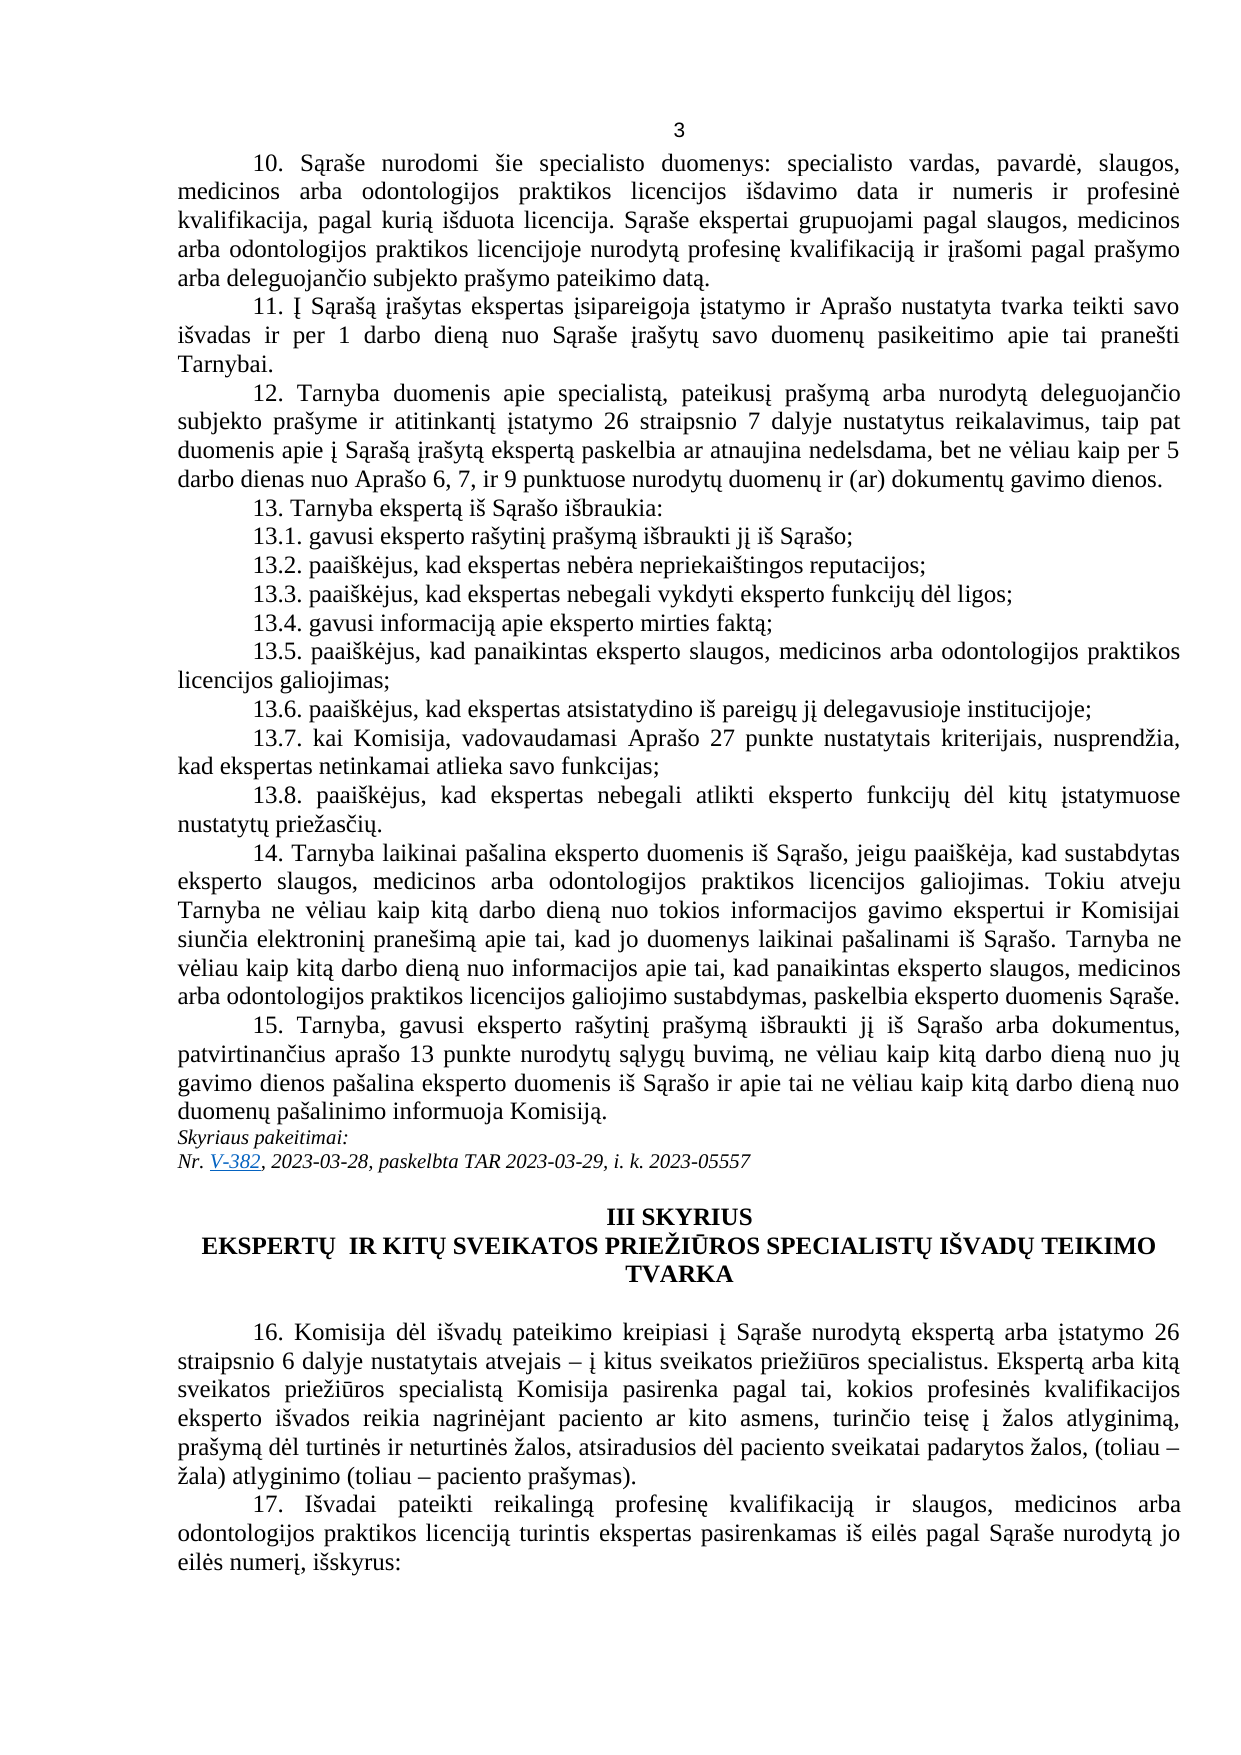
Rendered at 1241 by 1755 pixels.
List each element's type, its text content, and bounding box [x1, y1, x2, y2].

text Skyriaus pakeitimai: [177, 1125, 1181, 1149]
text 13.7. kai Komisija, vadovaudamasi Aprašo 27 punkte nustatytais kriterijais, nusprendžia, kad ekspertas netinkamai atlieka savo funkcijas; [177, 723, 1181, 780]
text 13. Tarnyba ekspertą iš Sąrašo išbraukia: [177, 493, 1181, 521]
text 16. Komisija dėl išvadų pateikimo kreipiasi į Sąraše nurodytą ekspertą arba įstatymo 26 straipsnio 6 dalyje nustatytais atvejais – į kitus sveikatos priežiūros specialistus. Ekspertą arba kitą sveikatos priežiūros specialistą Komisija pasirenka pagal tai, kokios profesinės kvalifikacijos eksperto išvados reikia nagrinėjant paciento ar kito asmens, turinčio teisę į žalos atlyginimą, prašymą dėl turtinės ir neturtinės žalos, atsiradusios dėl paciento sveikatai padarytos žalos, (toliau – žala) atlyginimo (toliau – paciento prašymas). [177, 1317, 1181, 1489]
text III SKYRIUS [177, 1202, 1181, 1231]
text EKSPERTŲ IR KITŲ SVEIKATOS PRIEŽIŪROS SPECIALISTŲ IŠVADŲ TEIKIMO TVARKA [177, 1231, 1181, 1288]
text 13.8. paaiškėjus, kad ekspertas nebegali atlikti eksperto funkcijų dėl kitų įstatymuose nustatytų priežasčių. [177, 780, 1181, 838]
text 13.1. gavusi eksperto rašytinį prašymą išbraukti jį iš Sąrašo; [177, 521, 1181, 550]
text 13.4. gavusi informaciją apie eksperto mirties faktą; [177, 608, 1181, 636]
text 13.6. paaiškėjus, kad ekspertas atsistatydino iš pareigų jį delegavusioje institucijoje; [177, 694, 1181, 723]
text 11. Į Sąrašą įrašytas ekspertas įsipareigoja įstatymo ir Aprašo nustatyta tvarka teikti savo išvadas ir per 1 darbo dieną nuo Sąraše įrašytų savo duomenų pasikeitimo apie tai pranešti Tarnybai. [177, 291, 1181, 378]
text 13.3. paaiškėjus, kad ekspertas nebegali vykdyti eksperto funkcijų dėl ligos; [177, 579, 1181, 608]
text 13.2. paaiškėjus, kad ekspertas nebėra nepriekaištingos reputacijos; [177, 550, 1181, 579]
text 14. Tarnyba laikinai pašalina eksperto duomenis iš Sąrašo, jeigu paaiškėja, kad sustabdytas eksperto slaugos, medicinos arba odontologijos praktikos licencijos galiojimas. Tokiu atveju Tarnyba ne vėliau kaip kitą darbo dieną nuo tokios informacijos gavimo ekspertui ir Komisijai siunčia elektroninį pranešimą apie tai, kad jo duomenys laikinai pašalinami iš Sąrašo. Tarnyba ne vėliau kaip kitą darbo dieną nuo informacijos apie tai, kad panaikintas eksperto slaugos, medicinos arba odontologijos praktikos licencijos galiojimo sustabdymas, paskelbia eksperto duomenis Sąraše. [177, 838, 1181, 1010]
text 15. Tarnyba, gavusi eksperto rašytinį prašymą išbraukti jį iš Sąrašo arba dokumentus, patvirtinančius aprašo 13 punkte nurodytų sąlygų buvimą, ne vėliau kaip kitą darbo dieną nuo jų gavimo dienos pašalina eksperto duomenis iš Sąrašo ir apie tai ne vėliau kaip kitą darbo dieną nuo duomenų pašalinimo informuoja Komisiją. [177, 1010, 1181, 1125]
text 13.5. paaiškėjus, kad panaikintas eksperto slaugos, medicinos arba odontologijos praktikos licencijos galiojimas; [177, 636, 1181, 694]
text 12. Tarnyba duomenis apie specialistą, pateikusį prašymą arba nurodytą deleguojančio subjekto prašyme ir atitinkantį įstatymo 26 straipsnio 7 dalyje nustatytus reikalavimus, taip pat duomenis apie į Sąrašą įrašytą ekspertą paskelbia ar atnaujina nedelsdama, bet ne vėliau kaip per 5 darbo dienas nuo Aprašo 6, 7, ir 9 punktuose nurodytų duomenų ir (ar) dokumentų gavimo dienos. [177, 378, 1181, 493]
text Nr. V-382, 2023-03-28, paskelbta TAR 2023-03-29, i. k. 2023-05557 [177, 1149, 1181, 1173]
text 17. Išvadai pateikti reikalingą profesinę kvalifikaciją ir slaugos, medicinos arba odontologijos praktikos licenciją turintis ekspertas pasirenkamas iš eilės pagal Sąraše nurodytą jo eilės numerį, išskyrus: [177, 1489, 1181, 1576]
text 10. Sąraše nurodomi šie specialisto duomenys: specialisto vardas, pavardė, slaugos, medicinos arba odontologijos praktikos licencijos išdavimo data ir numeris ir profesinė kvalifikacija, pagal kurią išduota licencija. Sąraše ekspertai grupuojami pagal slaugos, medicinos arba odontologijos praktikos licencijoje nurodytą profesinę kvalifikaciją ir įrašomi pagal prašymo arba deleguojančio subjekto prašymo pateikimo datą. [177, 148, 1181, 291]
